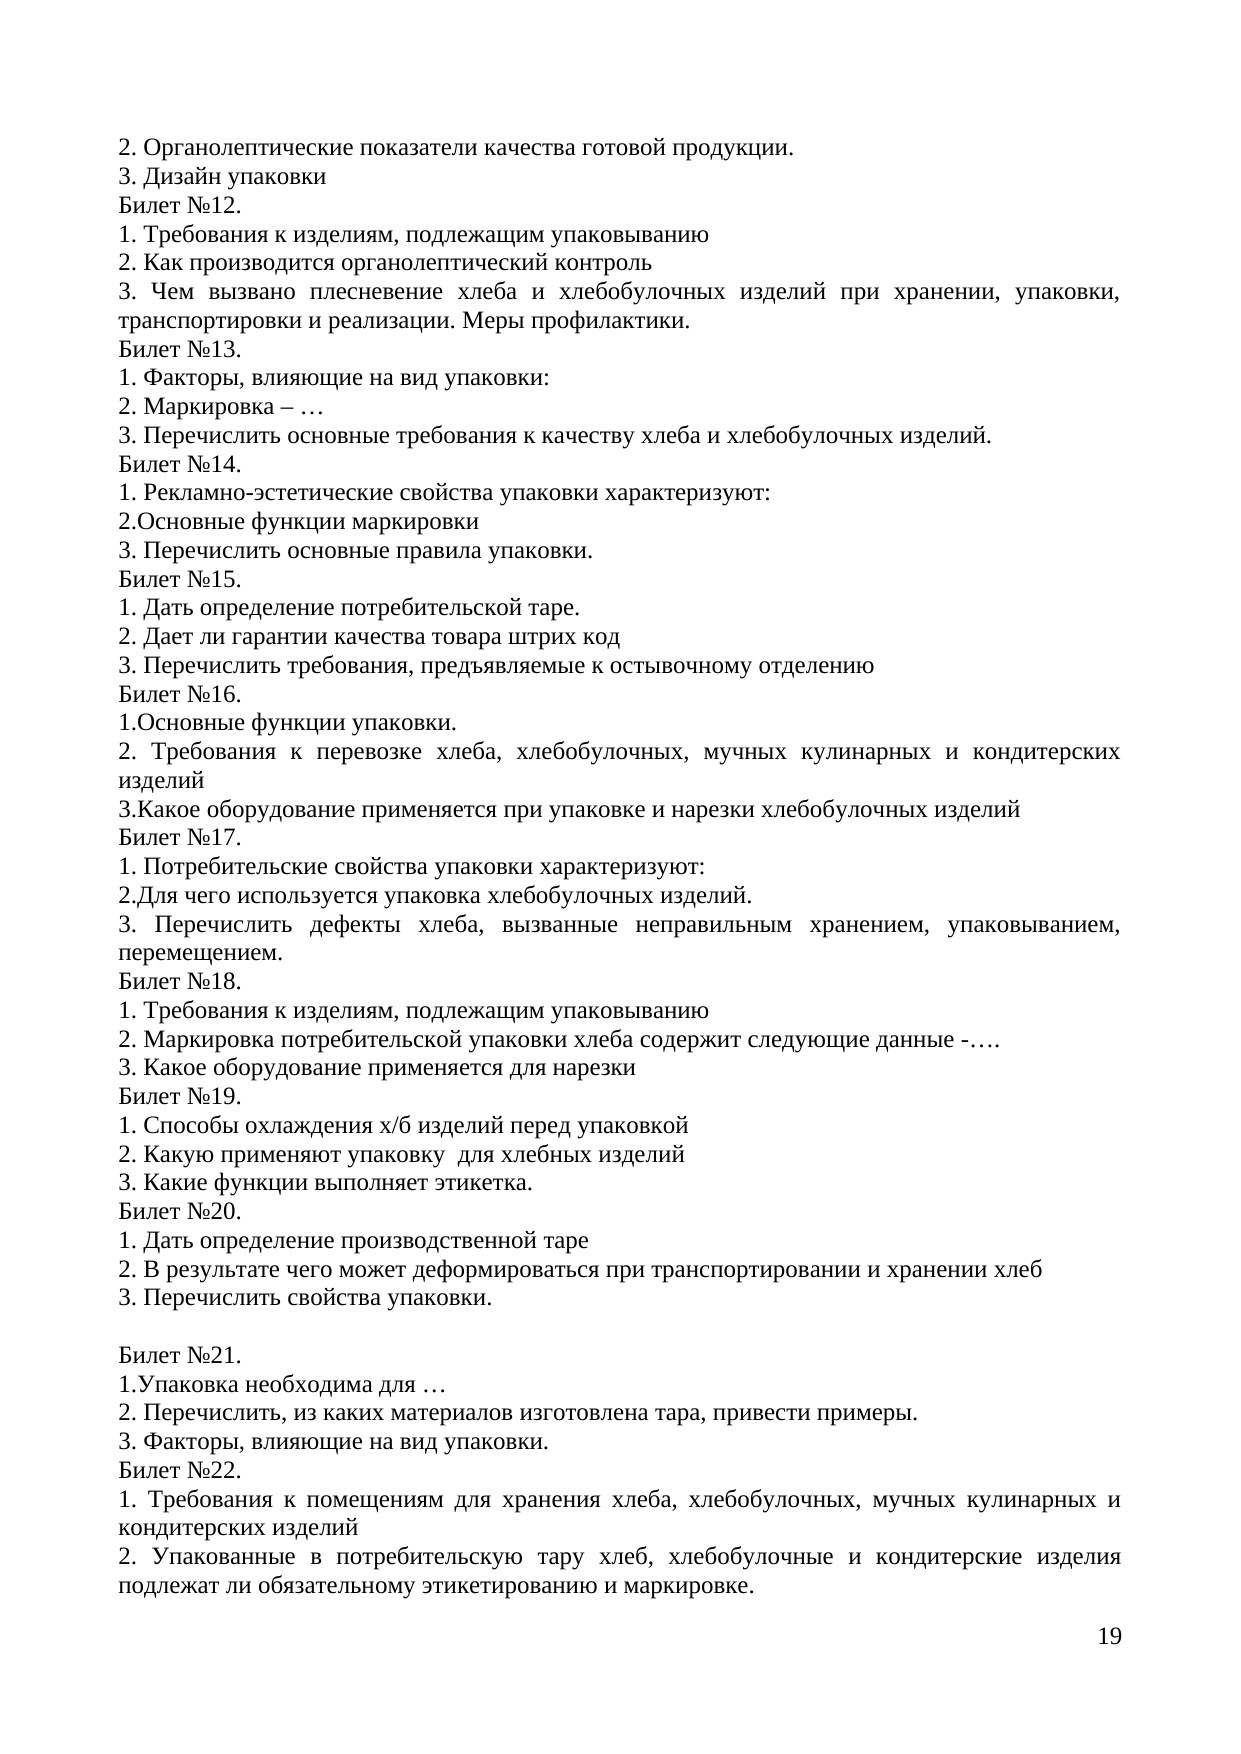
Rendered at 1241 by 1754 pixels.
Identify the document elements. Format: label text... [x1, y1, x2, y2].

text 2. Дает ли гарантии качества товара штрих код [118, 621, 1122, 650]
text 1.Упаковка необходима для … [118, 1369, 1122, 1397]
text Билет №20. [118, 1196, 1122, 1225]
text 3. Факторы, влияющие на вид упаковки. [118, 1426, 1122, 1455]
text 1. Требования к изделиям, подлежащим упаковыванию [118, 219, 1122, 247]
text 2. Как производится органолептический контроль [118, 247, 1122, 276]
text 1. Дать определение потребительской таре. [118, 592, 1122, 621]
text Билет №18. [118, 966, 1122, 995]
text 3. Чем вызвано плесневение хлеба и хлебобулочных изделий при хранении, упаковки, транспортировки и реализации. Меры профилактики. [118, 276, 1122, 334]
text 3. Перечислить свойства упаковки. [118, 1282, 1122, 1311]
text 2. Маркировка потребительской упаковки хлеба содержит следующие данные -…. [118, 1024, 1122, 1052]
text 3. Какое оборудование применяется для нарезки [118, 1052, 1122, 1081]
text 3. Перечислить дефекты хлеба, вызванные неправильным хранением, упаковыванием, перемещением. [118, 909, 1122, 966]
text 3.Какое оборудование применяется при упаковке и нарезки хлебобулочных изделий [118, 794, 1122, 822]
text 3. Какие функции выполняет этикетка. [118, 1167, 1122, 1196]
text 1. Рекламно-эстетические свойства упаковки характери­зуют: [118, 477, 1122, 506]
text 3. Дизайн упаковки [118, 161, 1122, 190]
text 1.Основные функции упаковки. [118, 707, 1122, 736]
text 2.Основные функции маркировки [118, 506, 1122, 535]
text 1. Требования к помещениям для хранения хлеба, хлебобулочных, мучных кулинарных и кондитерских изделий [118, 1484, 1122, 1541]
text 1. Способы охлаждения х/б изделий перед упаковкой [118, 1110, 1122, 1139]
text 3. Перечислить требования, предъявляемые к остывочному отделению [118, 650, 1122, 679]
text Билет №13. [118, 334, 1122, 362]
text 2. Какую применяют упаковку для хлебных изделий [118, 1139, 1122, 1167]
text 3. Перечислить основные требования к качеству хлеба и хлебобулочных изделий. [118, 420, 1122, 449]
text Билет №21. [118, 1340, 1122, 1369]
text 1. Факторы, влияющие на вид упаковки: [118, 362, 1122, 391]
text 2. Маркировка – … [118, 391, 1102, 420]
text Билет №16. [118, 679, 1122, 707]
text Билет №19. [118, 1081, 1122, 1110]
text 2. Упакованные в потребительскую тару хлеб, хлебобулочные и кондитерские изделия подлежат ли обязательному этикетированию и маркировке. [118, 1541, 1122, 1599]
text 2. Перечислить, из каких материалов изготовлена тара, привести примеры. [118, 1397, 1122, 1426]
text 2. Требования к перевозке хлеба, хлебобулочных, мучных кулинарных и кондитерских изделий [118, 736, 1122, 794]
text 1. Потребительские свойства упаковки характеризуют: [118, 851, 1122, 880]
text 3. Перечислить основные правила упаковки. [118, 535, 1122, 564]
text 2.Для чего используется упаковка хлебобулочных изделий. [118, 880, 1122, 909]
text Билет №17. [118, 822, 1122, 851]
text Билет №22. [118, 1455, 1122, 1484]
text 1. Дать определение производственной таре [118, 1225, 1122, 1254]
text 2. В результате чего может деформироваться при транспортировании и хранении хлеб [118, 1254, 1122, 1282]
text Билет №12. [118, 190, 1122, 219]
text 1. Требования к изделиям, подлежащим упаковыванию [118, 995, 1122, 1024]
text Билет №15. [118, 564, 1122, 592]
text Билет №14. [118, 449, 1122, 477]
text 2. Органолептические показатели качества готовой продукции. [118, 132, 1152, 161]
